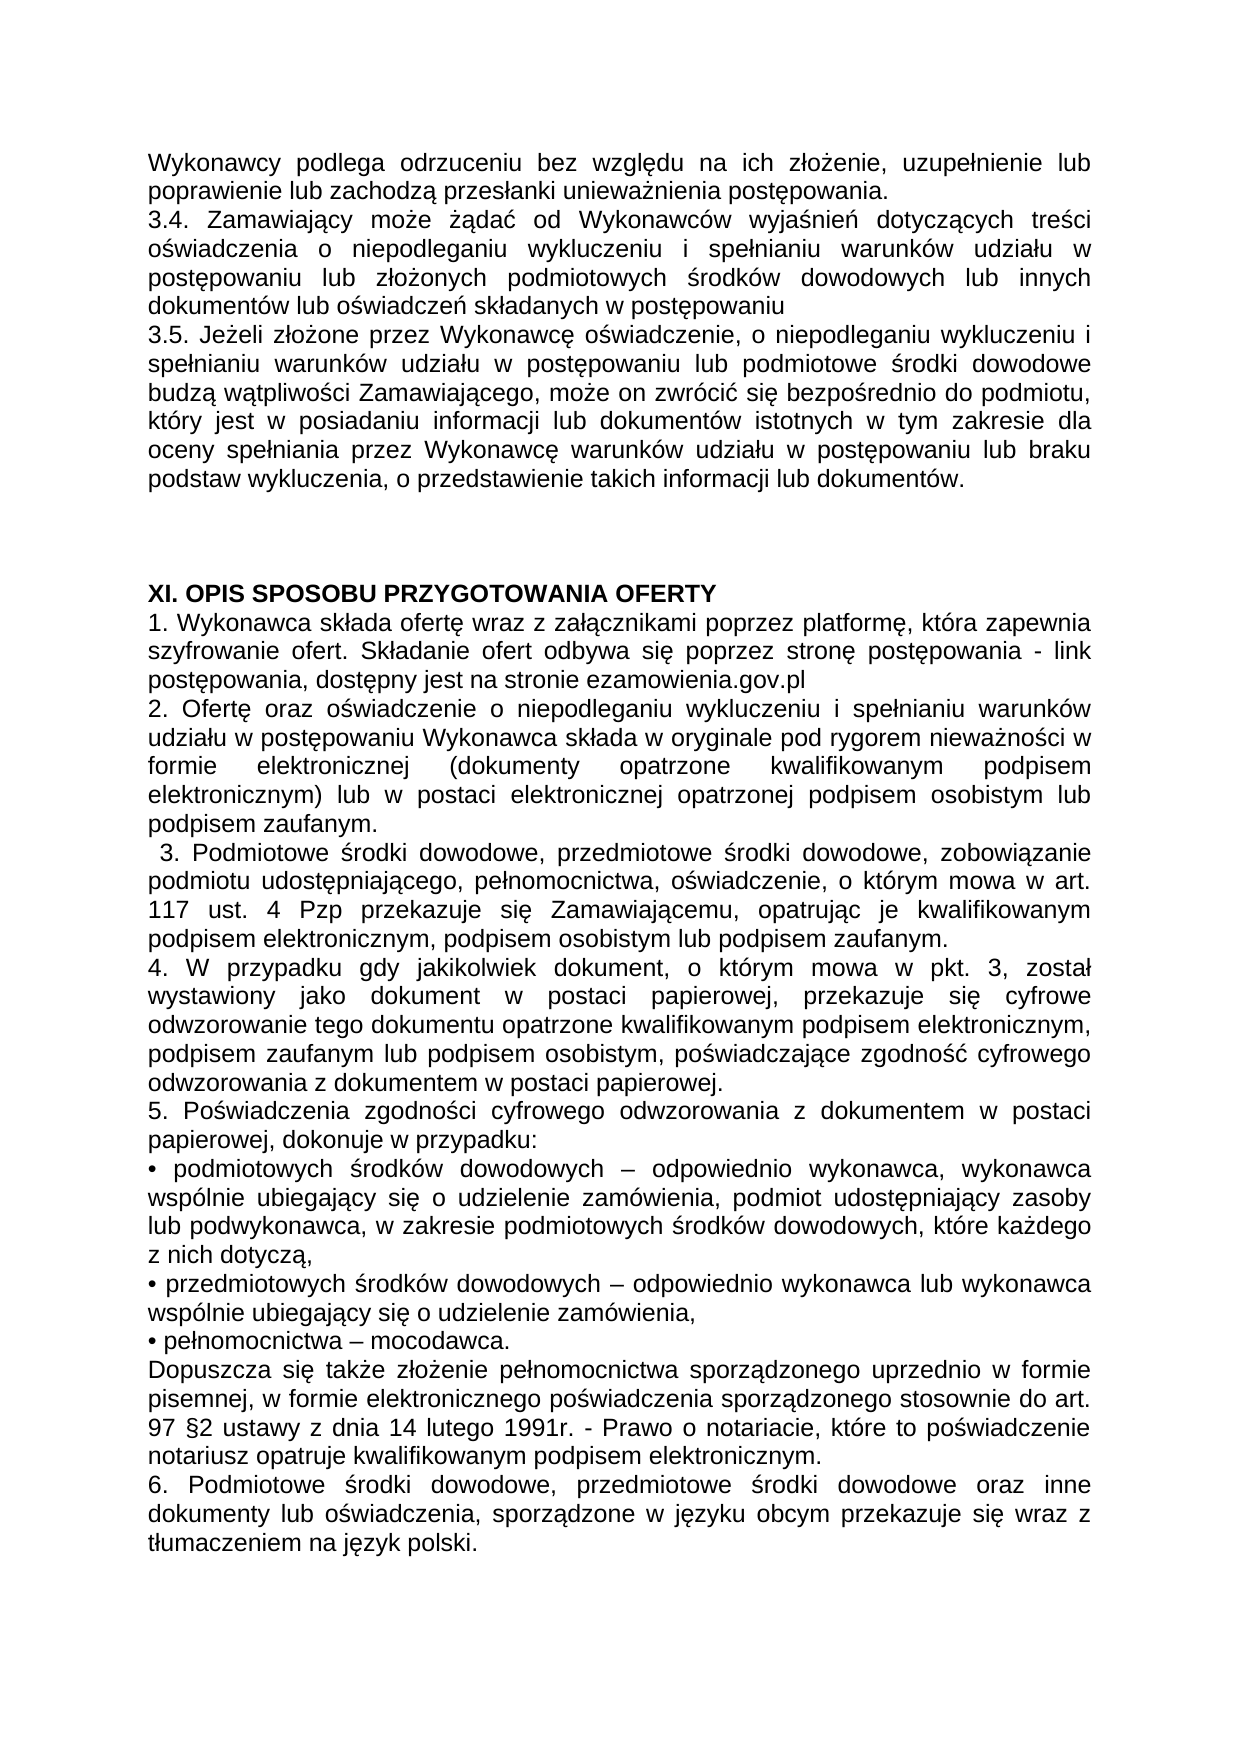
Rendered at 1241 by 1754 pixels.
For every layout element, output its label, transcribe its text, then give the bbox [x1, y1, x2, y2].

text 3.4. Zamawiający może żądać od Wykonawców wyjaśnień dotyczących treści oświadczenia o niepodleganiu wykluczeniu i spełnianiu warunków udziału w postępowaniu lub złożonych podmiotowych środków dowodowych lub innych dokumentów lub oświadczeń składanych w postępowaniu [148, 205, 1093, 320]
text Dopuszcza się także złożenie pełnomocnictwa sporządzonego uprzednio w formie pisemnej, w formie elektronicznego poświadczenia sporządzonego stosownie do art. 97 §2 ustawy z dnia 14 lutego 1991r. - Prawo o notariacie, które to poświadczenie notariusz opatruje kwalifikowanym podpisem elektronicznym. [148, 1355, 1093, 1470]
text 6. Podmiotowe środki dowodowe, przedmiotowe środki dowodowe oraz inne dokumenty lub oświadczenia, sporządzone w języku obcym przekazuje się wraz z tłumaczeniem na język polski. [148, 1470, 1093, 1556]
text 3.5. Jeżeli złożone przez Wykonawcę oświadczenie, o niepodleganiu wykluczeniu i spełnianiu warunków udziału w postępowaniu lub podmiotowe środki dowodowe budzą wątpliwości Zamawiającego, może on zwrócić się bezpośrednio do podmiotu, który jest w posiadaniu informacji lub dokumentów istotnych w tym zakresie dla oceny spełniania przez Wykonawcę warunków udziału w postępowaniu lub braku podstaw wykluczenia, o przedstawienie takich informacji lub dokumentów. [148, 320, 1093, 493]
text 3. Podmiotowe środki dowodowe, przedmiotowe środki dowodowe, zobowiązanie podmiotu udostępniającego, pełnomocnictwa, oświadczenie, o którym mowa w art. 117 ust. 4 Pzp przekazuje się Zamawiającemu, opatrując je kwalifikowanym podpisem elektronicznym, podpisem osobistym lub podpisem zaufanym. [148, 838, 1093, 953]
text • przedmiotowych środków dowodowych – odpowiednio wykonawca lub wykonawca wspólnie ubiegający się o udzielenie zamówienia, [148, 1269, 1093, 1326]
text • podmiotowych środków dowodowych – odpowiednio wykonawca, wykonawca wspólnie ubiegający się o udzielenie zamówienia, podmiot udostępniający zasoby lub podwykonawca, w zakresie podmiotowych środków dowodowych, które każdego z nich dotyczą, [148, 1154, 1093, 1269]
text 4. W przypadku gdy jakikolwiek dokument, o którym mowa w pkt. 3, został wystawiony jako dokument w postaci papierowej, przekazuje się cyfrowe odwzorowanie tego dokumentu opatrzone kwalifikowanym podpisem elektronicznym, podpisem zaufanym lub podpisem osobistym, poświadczające zgodność cyfrowego odwzorowania z dokumentem w postaci papierowej. [148, 953, 1093, 1096]
text 5. Poświadczenia zgodności cyfrowego odwzorowania z dokumentem w postaci papierowej, dokonuje w przypadku: [148, 1096, 1093, 1154]
text XI. OPIS SPOSOBU PRZYGOTOWANIA OFERTY [148, 579, 1093, 608]
text 2. Ofertę oraz oświadczenie o niepodleganiu wykluczeniu i spełnianiu warunków udziału w postępowaniu Wykonawca składa w oryginale pod rygorem nieważności w formie elektronicznej (dokumenty opatrzone kwalifikowanym podpisem elektronicznym) lub w postaci elektronicznej opatrzonej podpisem osobistym lub podpisem zaufanym. [148, 694, 1093, 838]
text Wykonawcy podlega odrzuceniu bez względu na ich złożenie, uzupełnienie lub poprawienie lub zachodzą przesłanki unieważnienia postępowania. [148, 148, 1093, 205]
text 1. Wykonawca składa ofertę wraz z załącznikami poprzez platformę, która zapewnia szyfrowanie ofert. Składanie ofert odbywa się poprzez stronę postępowania - link postępowania, dostępny jest na stronie ezamowienia.gov.pl [148, 608, 1093, 694]
text • pełnomocnictwa – mocodawca. [148, 1326, 1093, 1355]
